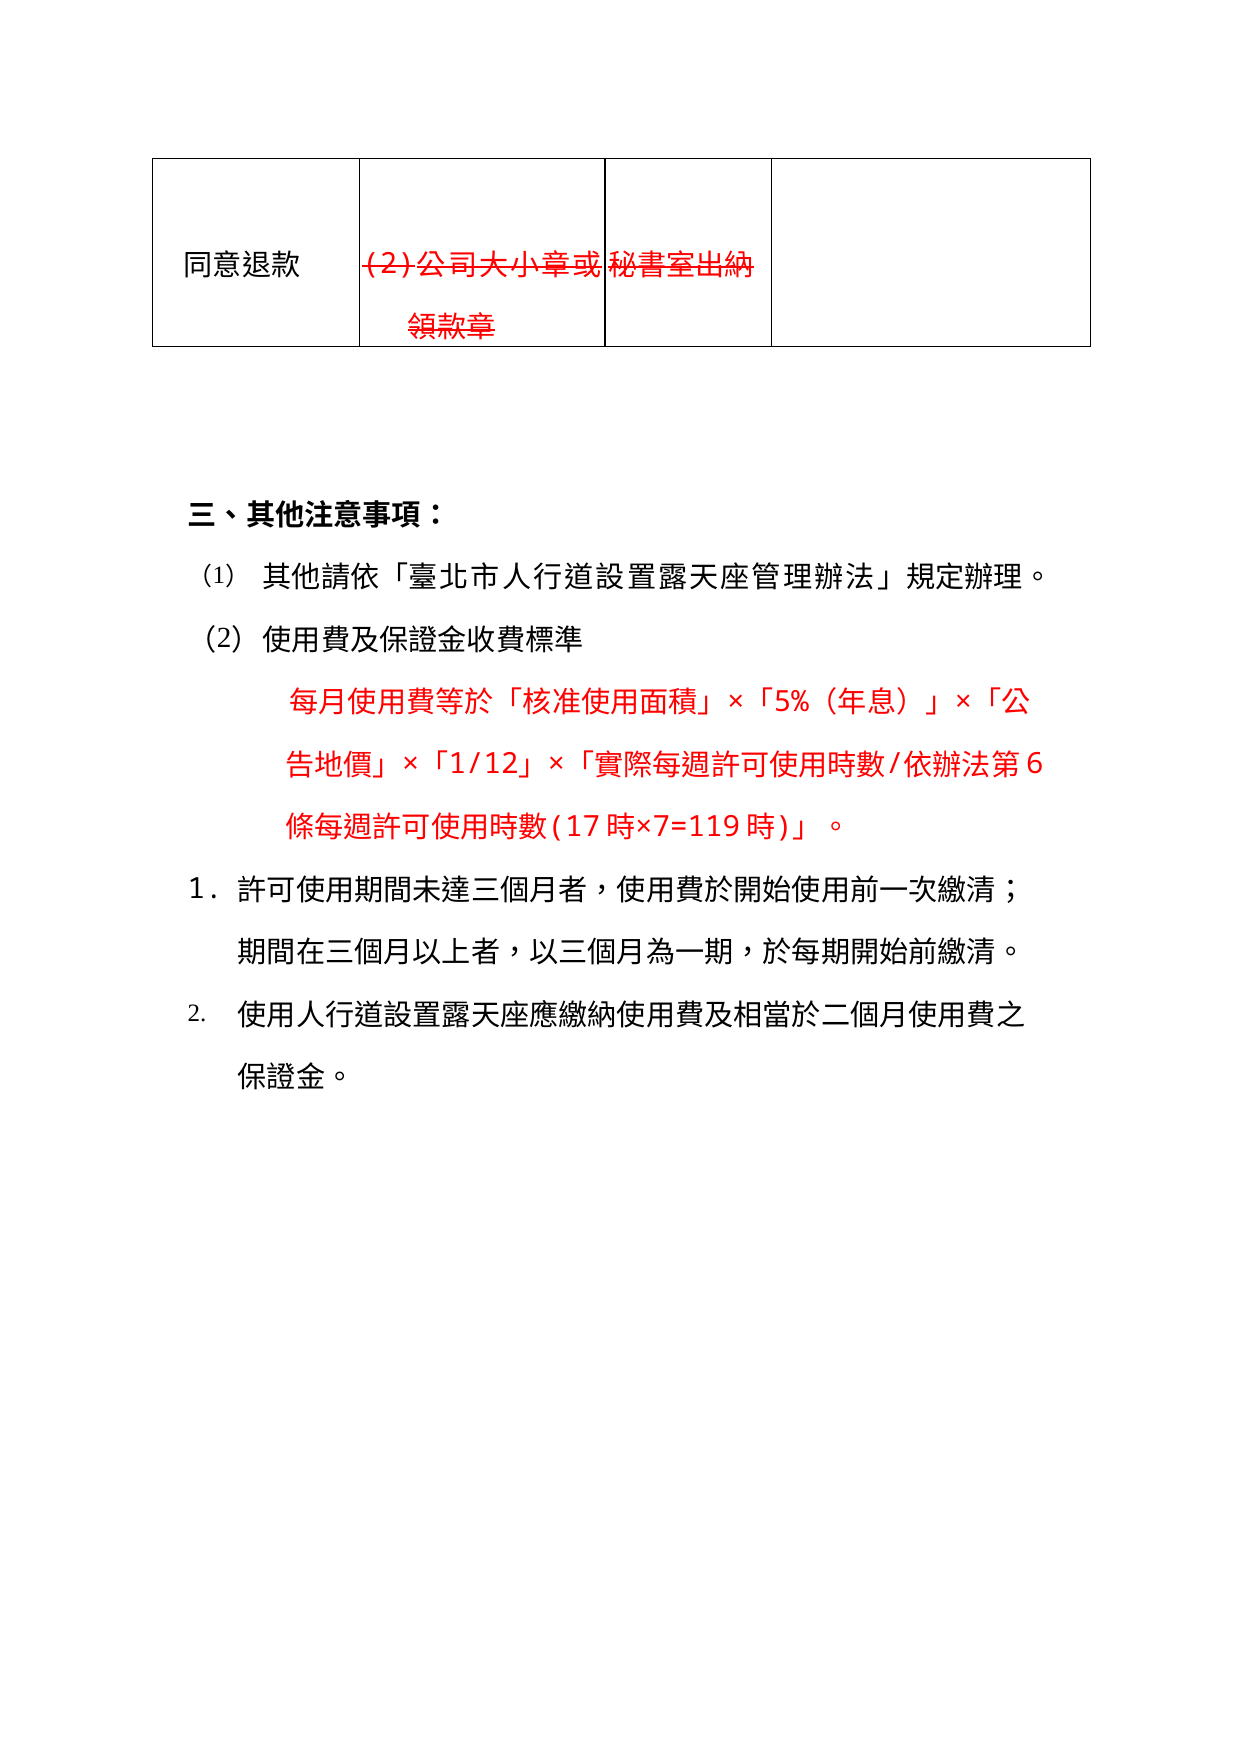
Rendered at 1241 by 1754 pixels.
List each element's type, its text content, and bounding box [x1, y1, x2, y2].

table_cell [772, 159, 1090, 346]
table_cell 同意退款 [153, 159, 359, 346]
table_cell 秘書室出納 [606, 159, 771, 346]
list 使用人行道設置露天座應繳納使用費及相當於二個月使用費之保證金。 [187, 971, 1053, 1096]
list 許可使用期間未達三個月者，使用費於開始使用前一次繳清；期間在三個月以上者，以三個月為一期，於每期開始前繳清。 [187, 846, 1053, 971]
table_cell (2)公司大小章或領款章 [360, 159, 604, 346]
text 三、其他注意事項： [187, 471, 1053, 533]
text 每月使用費等於「核准使用面積」×「5%（年息）」×「公告地價」×「1/12」×「實際每週許可使用時數/依辦法第6條每週許可使用時數(17時×7=119時)」。 [285, 658, 1053, 846]
list 使用費及保證金收費標準 [187, 596, 1053, 658]
list 其他請依「臺北市人行道設置露天座管理辦法」規定辦理。 [187, 533, 1053, 596]
